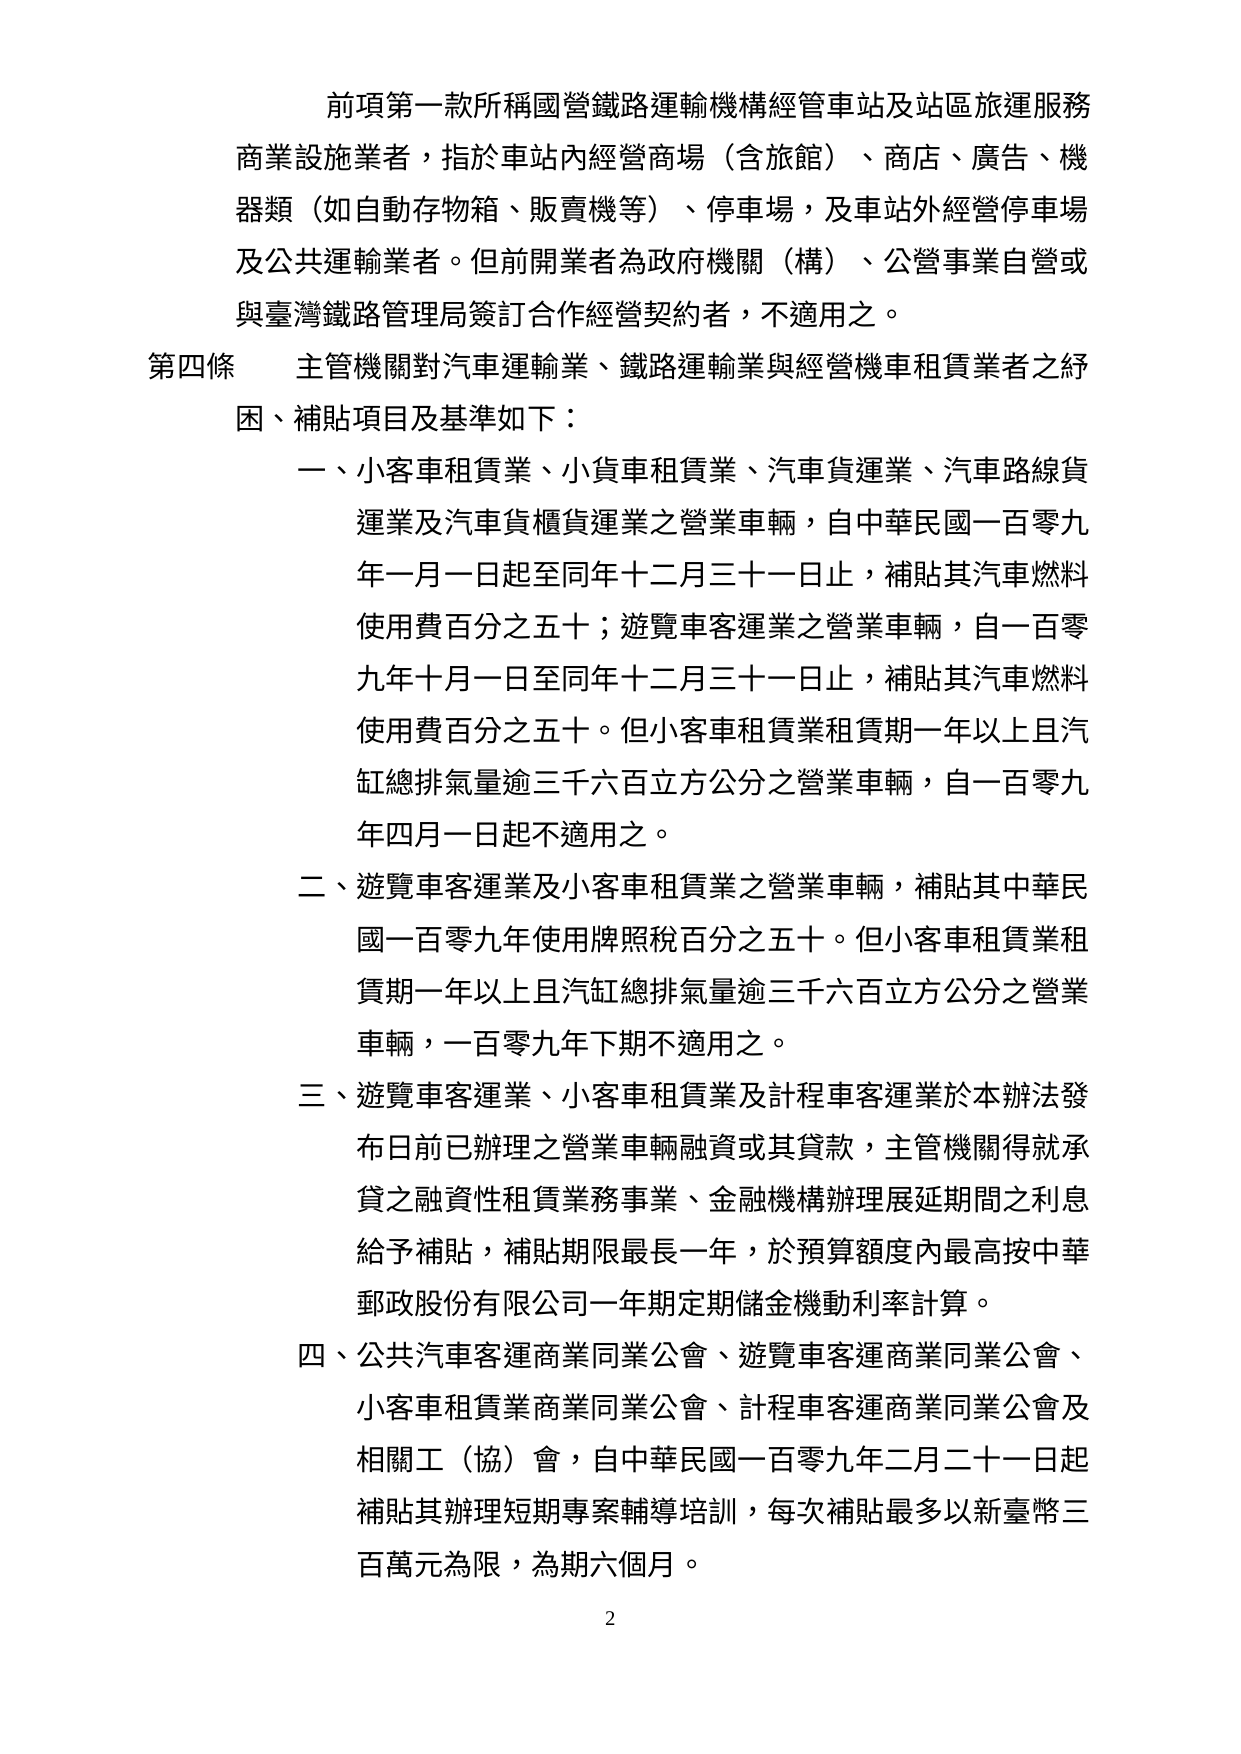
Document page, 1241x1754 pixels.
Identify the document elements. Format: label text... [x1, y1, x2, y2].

text 一、小客車租賃業、小貨車租賃業、汽車貨運業、汽車路線貨運業及汽車貨櫃貨運業之營業車輛，自中華民國一百零九年一月一日起至同年十二月三十一日止，補貼其汽車燃料使用費百分之五十；遊覽車客運業之營業車輛，自一百零九年十月一日至同年十二月三十一日止，補貼其汽車燃料使用費百分之五十。但小客車租賃業租賃期一年以上且汽缸總排氣量逾三千六百立方公分之營業車輛，自一百零九年四月一日起不適用之。 [298, 439, 1092, 856]
text 四、公共汽車客運商業同業公會、遊覽車客運商業同業公會、小客車租賃業商業同業公會、計程車客運商業同業公會及相關工（協）會，自中華民國一百零九年二月二十一日起補貼其辦理短期專案輔導培訓，每次補貼最多以新臺幣三百萬元為限，為期六個月。 [298, 1325, 1092, 1585]
text 三、遊覽車客運業、小客車租賃業及計程車客運業於本辦法發布日前已辦理之營業車輛融資或其貸款，主管機關得就承貸之融資性租賃業務事業、金融機構辦理展延期間之利息給予補貼，補貼期限最長一年，於預算額度內最高按中華郵政股份有限公司一年期定期儲金機動利率計算。 [298, 1064, 1092, 1325]
text 二、遊覽車客運業及小客車租賃業之營業車輛，補貼其中華民國一百零九年使用牌照稅百分之五十。但小客車租賃業租賃期一年以上且汽缸總排氣量逾三千六百立方公分之營業車輛，一百零九年下期不適用之。 [298, 856, 1092, 1064]
text 前項第一款所稱國營鐵路運輸機構經管車站及站區旅運服務商業設施業者，指於車站內經營商場（含旅館）、商店、廣告、機器類（如自動存物箱、販賣機等）、停車場，及車站外經營停車場及公共運輸業者。但前開業者為政府機關（構）、公營事業自營或與臺灣鐵路管理局簽訂合作經營契約者，不適用之。 [148, 75, 1092, 335]
text 第四條 主管機關對汽車運輸業、鐵路運輸業與經營機車租賃業者之紓困、補貼項目及基準如下： [148, 335, 1092, 439]
